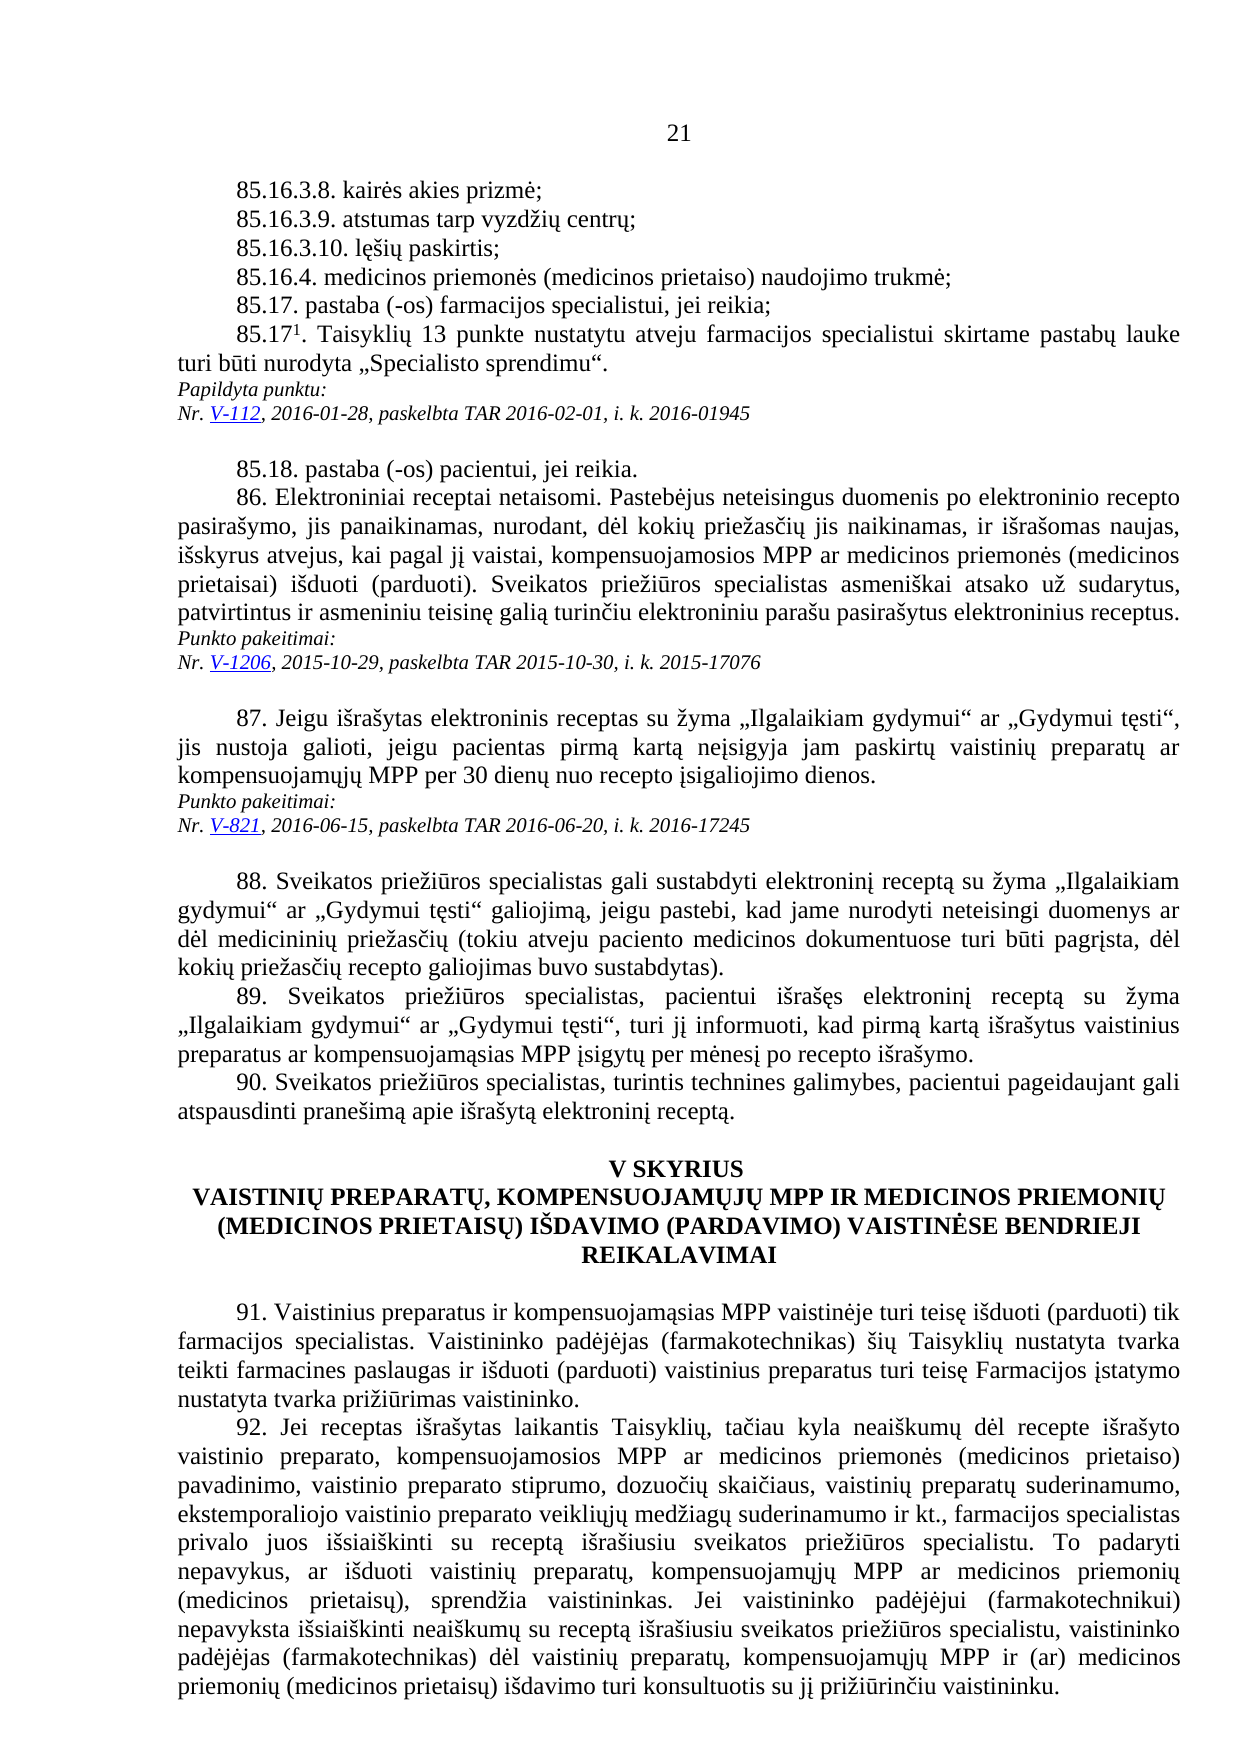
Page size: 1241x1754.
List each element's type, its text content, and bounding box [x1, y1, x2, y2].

text Punkto pakeitimai: [177, 626, 1181, 650]
text 87. Jeigu išrašytas elektroninis receptas su žyma „Ilgalaikiam gydymui“ ar „Gydymui tęsti“, jis nustoja galioti, jeigu pacientas pirmą kartą neįsigyja jam paskirtų vaistinių preparatų ar kompensuojamųjų MPP per 30 dienų nuo recepto įsigaliojimo dienos. [177, 703, 1181, 789]
text 89. Sveikatos priežiūros specialistas, pacientui išrašęs elektroninį receptą su žyma „Ilgalaikiam gydymui“ ar „Gydymui tęsti“, turi jį informuoti, kad pirmą kartą išrašytus vaistinius preparatus ar kompensuojamąsias MPP įsigytų per mėnesį po recepto išrašymo. [177, 981, 1181, 1067]
text 85.16.3.8. kairės akies prizmė; [177, 176, 1181, 204]
text 85.18. pastaba (-os) pacientui, jei reikia. [177, 454, 1181, 482]
text 85.16.4. medicinos priemonės (medicinos prietaiso) naudojimo trukmė; [177, 262, 1181, 291]
text 85.17. pastaba (-os) farmacijos specialistui, jei reikia; [177, 291, 1181, 319]
text Nr. V-1206, 2015-10-29, paskelbta TAR 2015-10-30, i. k. 2015-17076 [177, 650, 1181, 674]
text 88. Sveikatos priežiūros specialistas gali sustabdyti elektroninį receptą su žyma „Ilgalaikiam gydymui“ ar „Gydymui tęsti“ galiojimą, jeigu pastebi, kad jame nurodyti neteisingi duomenys ar dėl medicininių priežasčių (tokiu atveju paciento medicinos dokumentuose turi būti pagrįsta, dėl kokių priežasčių recepto galiojimas buvo sustabdytas). [177, 866, 1181, 981]
text VAISTINIŲ PREPARATŲ, KOMPENSUOJAMŲJŲ MPP IR MEDICINOS PRIEMONIŲ (MEDICINOS PRIETAISŲ) IŠDAVIMO (PARDAVIMO) VAISTINĖSE BENDRIEJI REIKALAVIMAI [177, 1182, 1181, 1269]
text Nr. V-821, 2016-06-15, paskelbta TAR 2016-06-20, i. k. 2016-17245 [177, 813, 1181, 837]
text 90. Sveikatos priežiūros specialistas, turintis technines galimybes, pacientui pageidaujant gali atspausdinti pranešimą apie išrašytą elektroninį receptą. [177, 1067, 1181, 1125]
text V SKYRIUS [177, 1154, 1181, 1182]
text 92. Jei receptas išrašytas laikantis Taisyklių, tačiau kyla neaiškumų dėl recepte išrašyto vaistinio preparato, kompensuojamosios MPP ar medicinos priemonės (medicinos prietaiso) pavadinimo, vaistinio preparato stiprumo, dozuočių skaičiaus, vaistinių preparatų suderinamumo, ekstemporaliojo vaistinio preparato veikliųjų medžiagų suderinamumo ir kt., farmacijos specialistas privalo juos išsiaiškinti su receptą išrašiusiu sveikatos priežiūros specialistu. To padaryti nepavykus, ar išduoti vaistinių preparatų, kompensuojamųjų MPP ar medicinos priemonių (medicinos prietaisų), sprendžia vaistininkas. Jei vaistininko padėjėjui (farmakotechnikui) nepavyksta išsiaiškinti neaiškumų su receptą išrašiusiu sveikatos priežiūros specialistu, vaistininko padėjėjas (farmakotechnikas) dėl vaistinių preparatų, kompensuojamųjų MPP ir (ar) medicinos priemonių (medicinos prietaisų) išdavimo turi konsultuotis su jį prižiūrinčiu vaistininku. [177, 1412, 1181, 1700]
text 85.16.3.9. atstumas tarp vyzdžių centrų; [177, 204, 1181, 233]
text Nr. V-112, 2016-01-28, paskelbta TAR 2016-02-01, i. k. 2016-01945 [177, 401, 1181, 425]
text Punkto pakeitimai: [177, 789, 1181, 813]
text 85.171. Taisyklių 13 punkte nustatytu atveju farmacijos specialistui skirtame pastabų lauke turi būti nurodyta „Specialisto sprendimu“. [177, 319, 1181, 377]
text 86. Elektroniniai receptai netaisomi. Pastebėjus neteisingus duomenis po elektroninio recepto pasirašymo, jis panaikinamas, nurodant, dėl kokių priežasčių jis naikinamas, ir išrašomas naujas, išskyrus atvejus, kai pagal jį vaistai, kompensuojamosios MPP ar medicinos priemonės (medicinos prietaisai) išduoti (parduoti). Sveikatos priežiūros specialistas asmeniškai atsako už sudarytus, patvirtintus ir asmeniniu teisinę galią turinčiu elektroniniu parašu pasirašytus elektroninius receptus. [177, 482, 1181, 626]
text Papildyta punktu: [177, 377, 1181, 401]
text 91. Vaistinius preparatus ir kompensuojamąsias MPP vaistinėje turi teisę išduoti (parduoti) tik farmacijos specialistas. Vaistininko padėjėjas (farmakotechnikas) šių Taisyklių nustatyta tvarka teikti farmacines paslaugas ir išduoti (parduoti) vaistinius preparatus turi teisę Farmacijos įstatymo nustatyta tvarka prižiūrimas vaistininko. [177, 1297, 1181, 1412]
text 85.16.3.10. lęšių paskirtis; [177, 233, 1181, 262]
